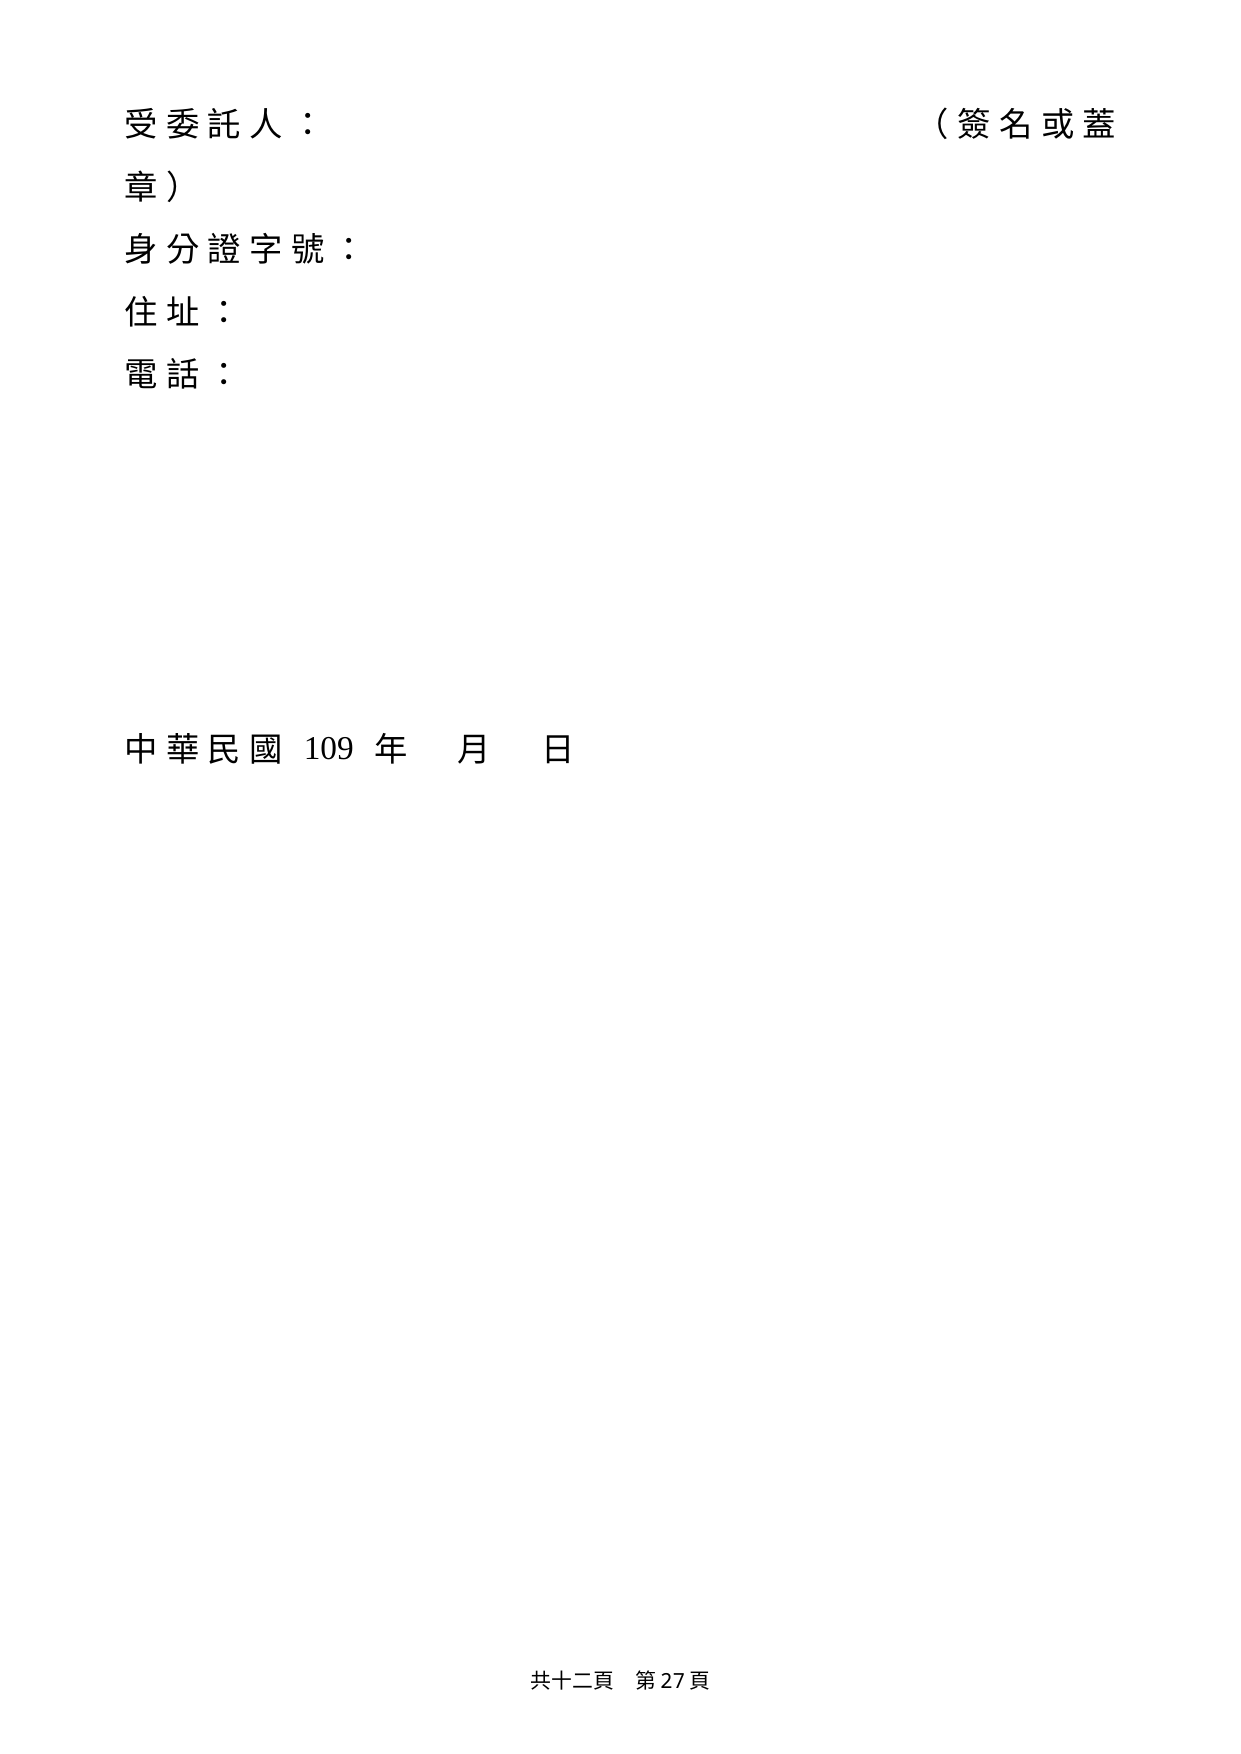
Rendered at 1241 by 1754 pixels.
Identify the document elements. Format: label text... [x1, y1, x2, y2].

text 受委託人： （簽名或蓋章） [120, 81, 1120, 206]
text 住址： [120, 268, 1120, 331]
text 身分證字號： [120, 206, 1120, 268]
text 中華民國109年 月 日 [120, 706, 1120, 768]
text 電話： [120, 331, 1120, 393]
